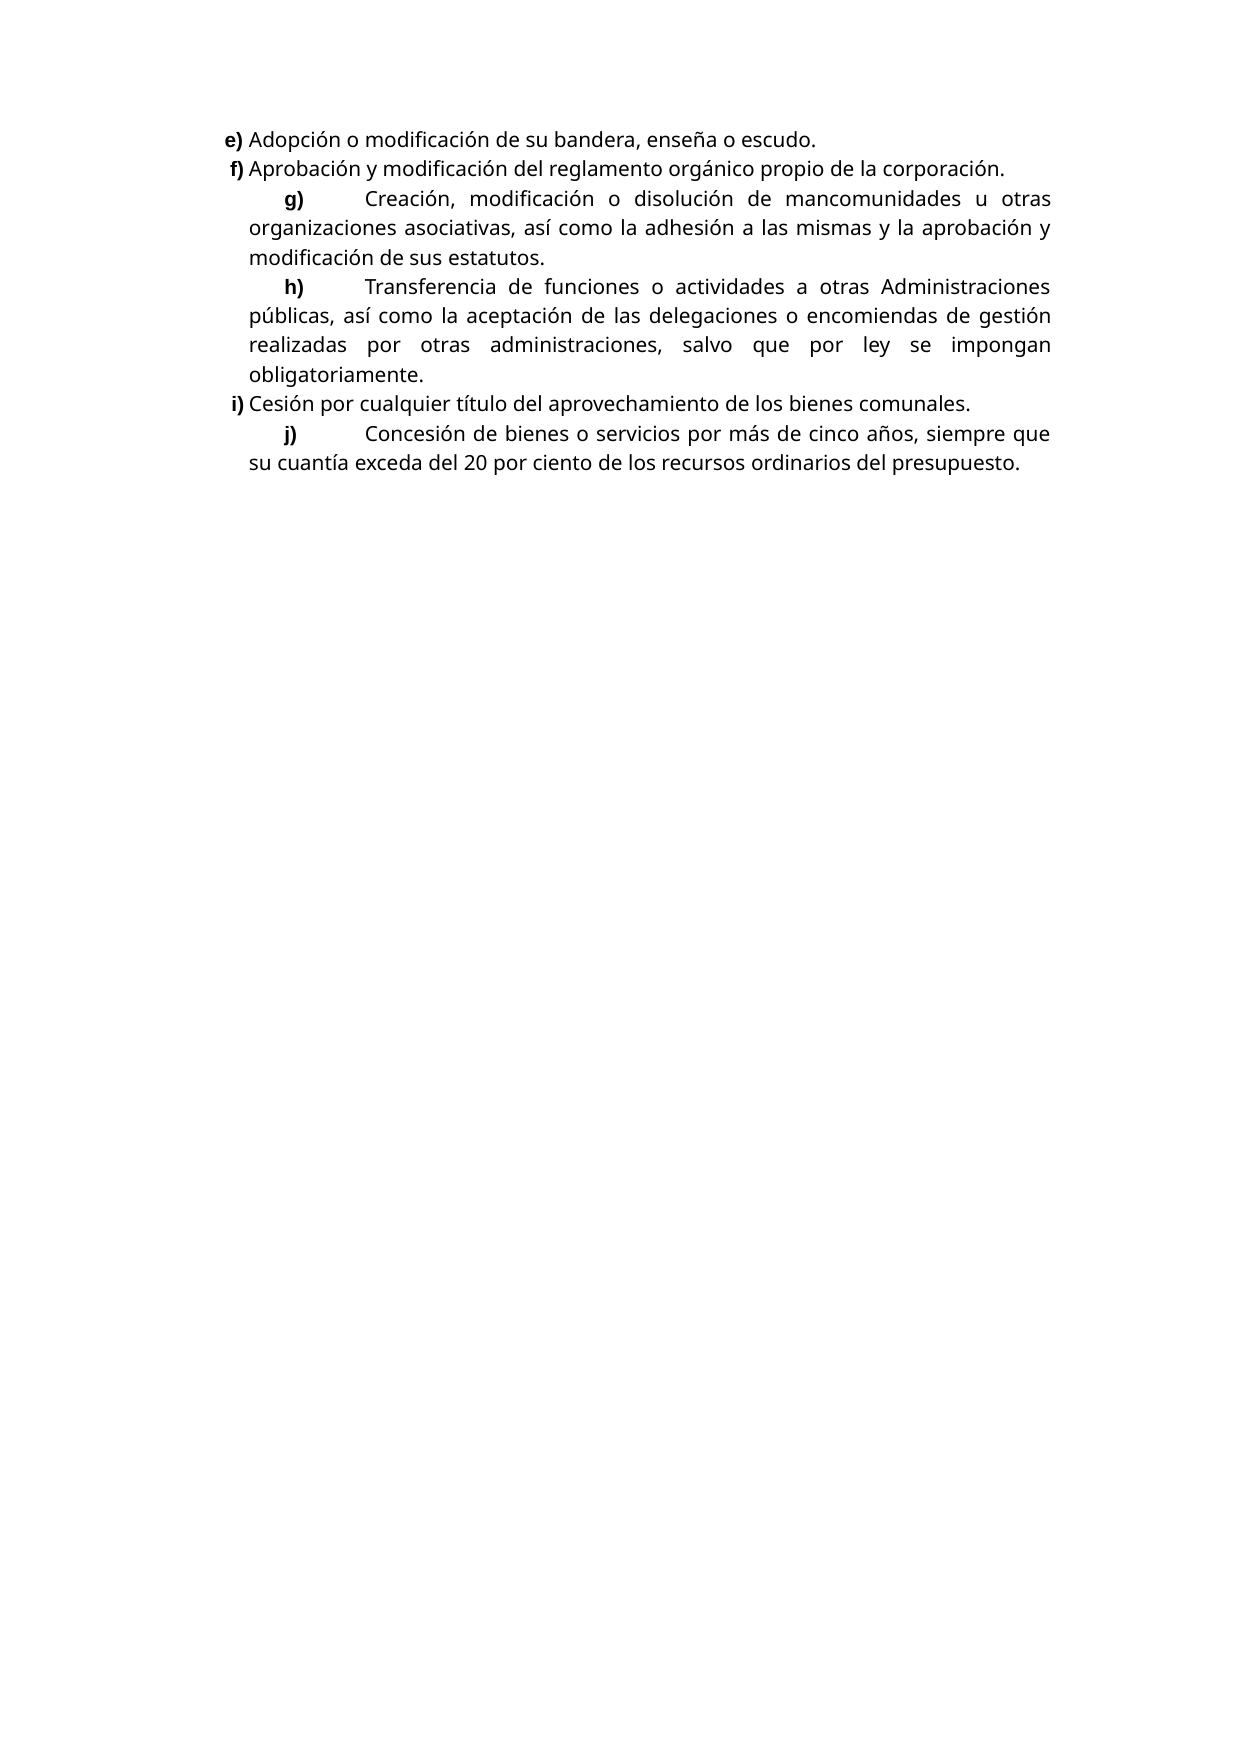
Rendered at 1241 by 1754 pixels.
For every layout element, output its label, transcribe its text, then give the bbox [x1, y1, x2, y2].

list Concesión de bienes o servicios por más de cinco años, siempre que su cuantía exceda del 20 por ciento de los recursos ordinarios del presupuesto. [249, 419, 1051, 477]
list Cesión por cualquier título del aprovechamiento de los bienes comunales. [231, 389, 1184, 418]
list Creación, modificación o disolución de mancomunidades u otras organizaciones asociativas, así como la adhesión a las mismas y la aprobación y modificación de sus estatutos. [249, 184, 1051, 271]
list Transferencia de funciones o actividades a otras Administraciones públicas, así como la aceptación de las delegaciones o encomiendas de gestión realizadas por otras administraciones, salvo que por ley se impongan obligatoriamente. [249, 272, 1051, 388]
list Aprobación y modificación del reglamento orgánico propio de la corporación. [230, 154, 1184, 183]
list Adopción o modificación de su bandera, enseña o escudo. [224, 125, 1184, 153]
